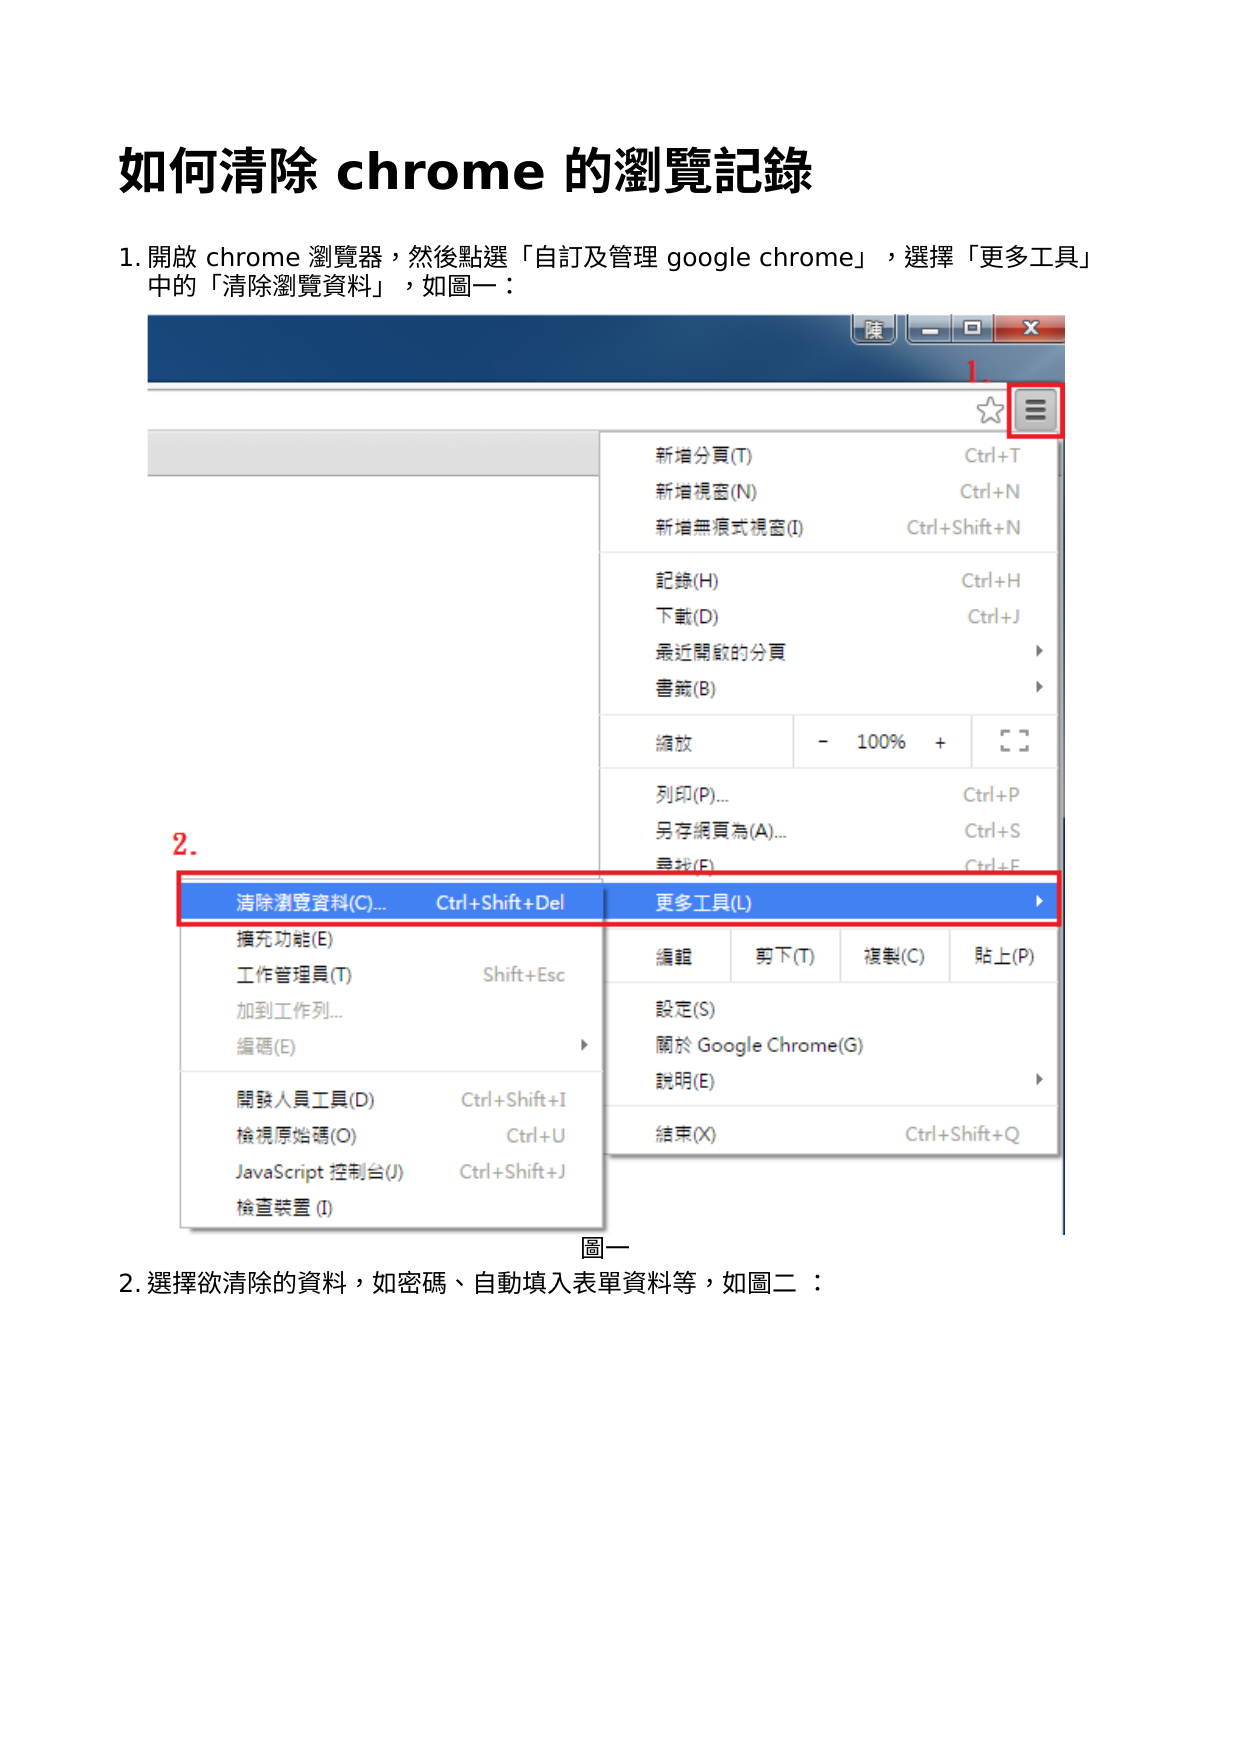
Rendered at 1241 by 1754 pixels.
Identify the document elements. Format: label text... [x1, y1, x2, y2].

list 開啟 chrome 瀏覽器，然後點選「自訂及管理 google chrome」，選擇「更多工具」中的「清除瀏覽資料」，如圖一： [118, 243, 1122, 1269]
list 圖一 [148, 1235, 1065, 1264]
subtitle 如何清除 chrome 的瀏覽記錄 [118, 143, 1122, 201]
list 選擇欲清除的資料，如密碼、自動填入表單資料等，如圖二 ： [118, 1269, 1122, 1299]
picture [147, 314, 1065, 1235]
